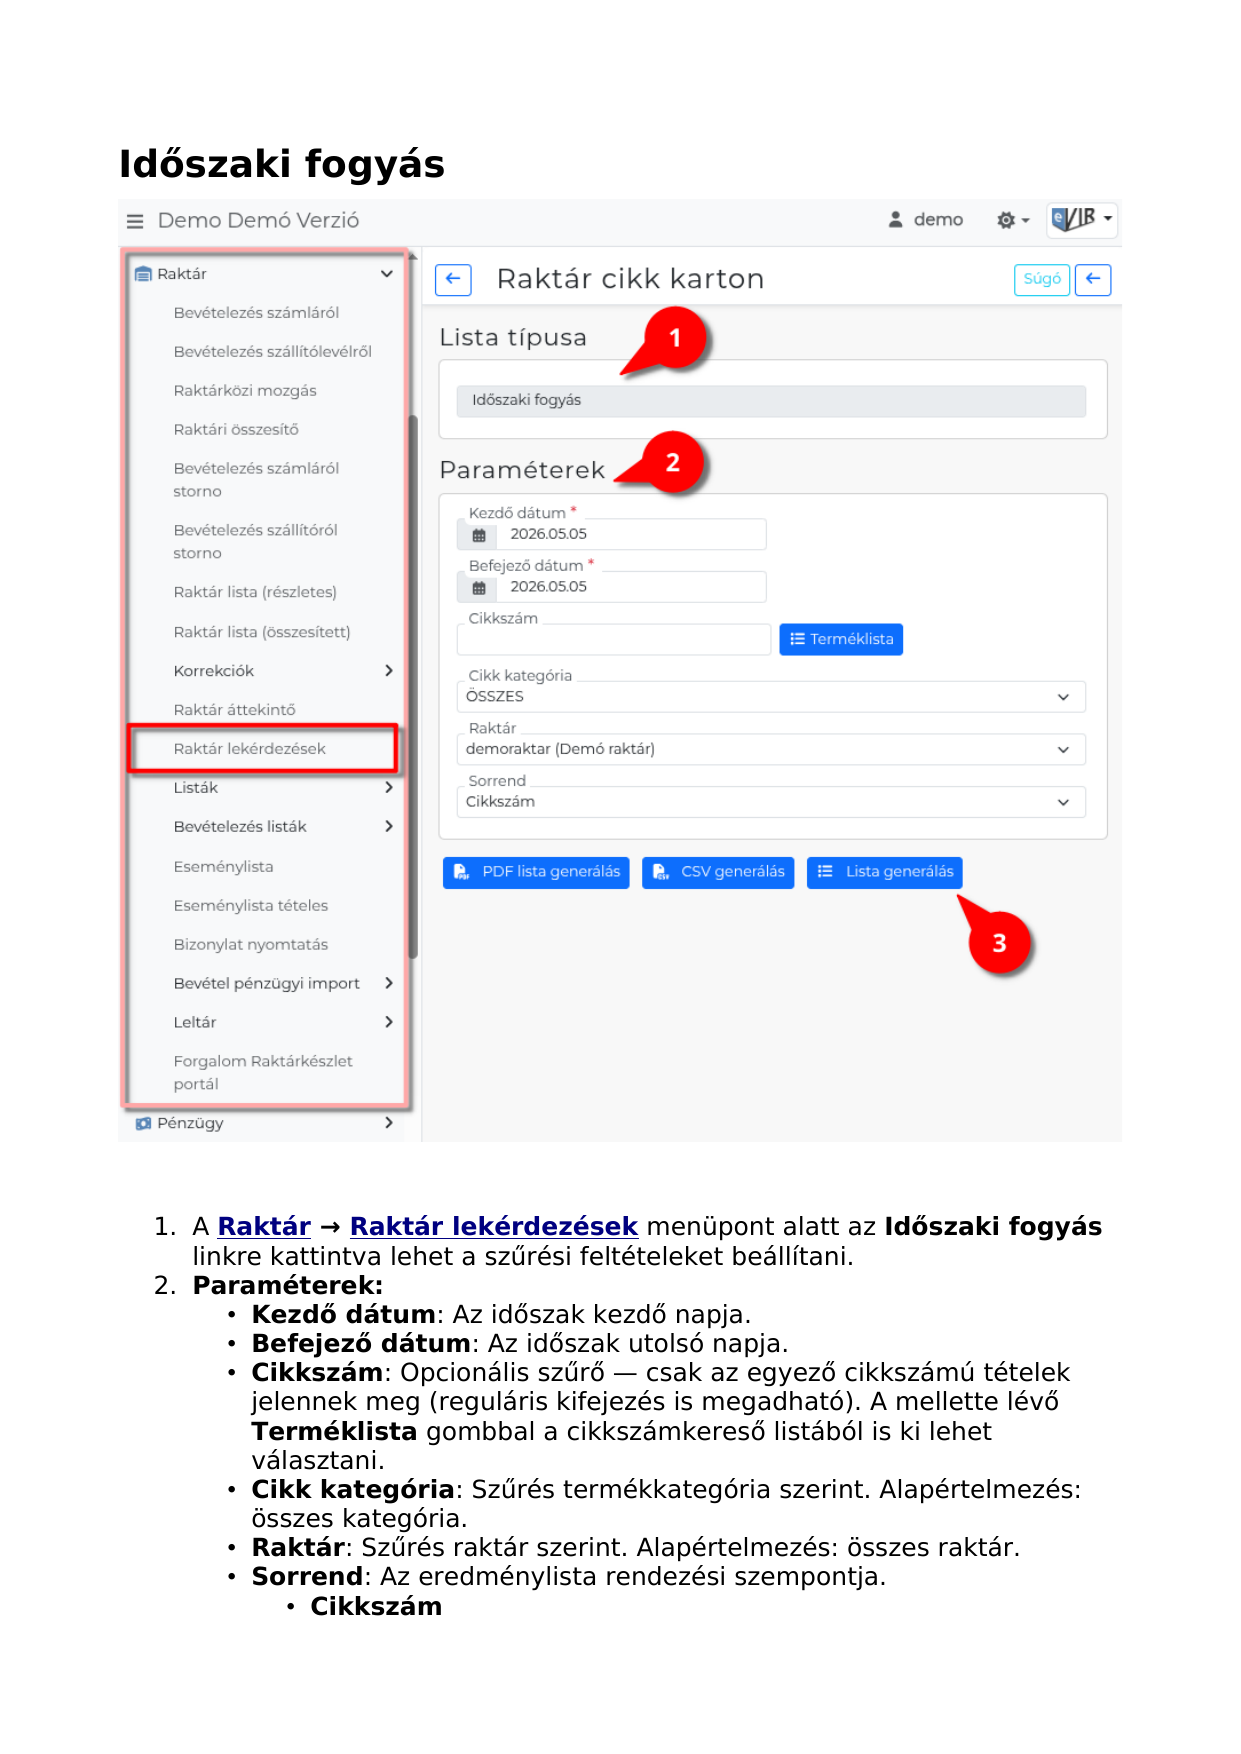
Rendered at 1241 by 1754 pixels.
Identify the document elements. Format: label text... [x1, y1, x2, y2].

list Raktár: Szűrés raktár szerint. Alapértelmezés: összes raktár. [236, 1533, 1122, 1563]
list Paraméterek: [177, 1271, 1122, 1300]
list A Raktár → Raktár lekérdezések menüpont alatt az Időszaki fogyás linkre kattintva lehet a szűrési feltételeket beállítani. [177, 1213, 1122, 1271]
subtitle Időszaki fogyás [118, 143, 1122, 187]
list Sorrend: Az eredménylista rendezési szempontja. [236, 1563, 1122, 1592]
list Cikkszám [295, 1592, 1122, 1621]
list Cikk kategória: Szűrés termékkategória szerint. Alapértelmezés: összes kategória. [236, 1475, 1122, 1533]
list Cikkszám: Opcionális szűrő — csak az egyező cikkszámú tételek jelennek meg (reguláris kifejezés is megadható). A mellette lévő Terméklista gombbal a cikkszámkereső listából is ki lehet választani. [236, 1358, 1122, 1475]
list Befejező dátum: Az időszak utolsó napja. [236, 1329, 1122, 1358]
list Kezdő dátum: Az időszak kezdő napja. [236, 1300, 1122, 1329]
picture [118, 199, 1123, 1142]
